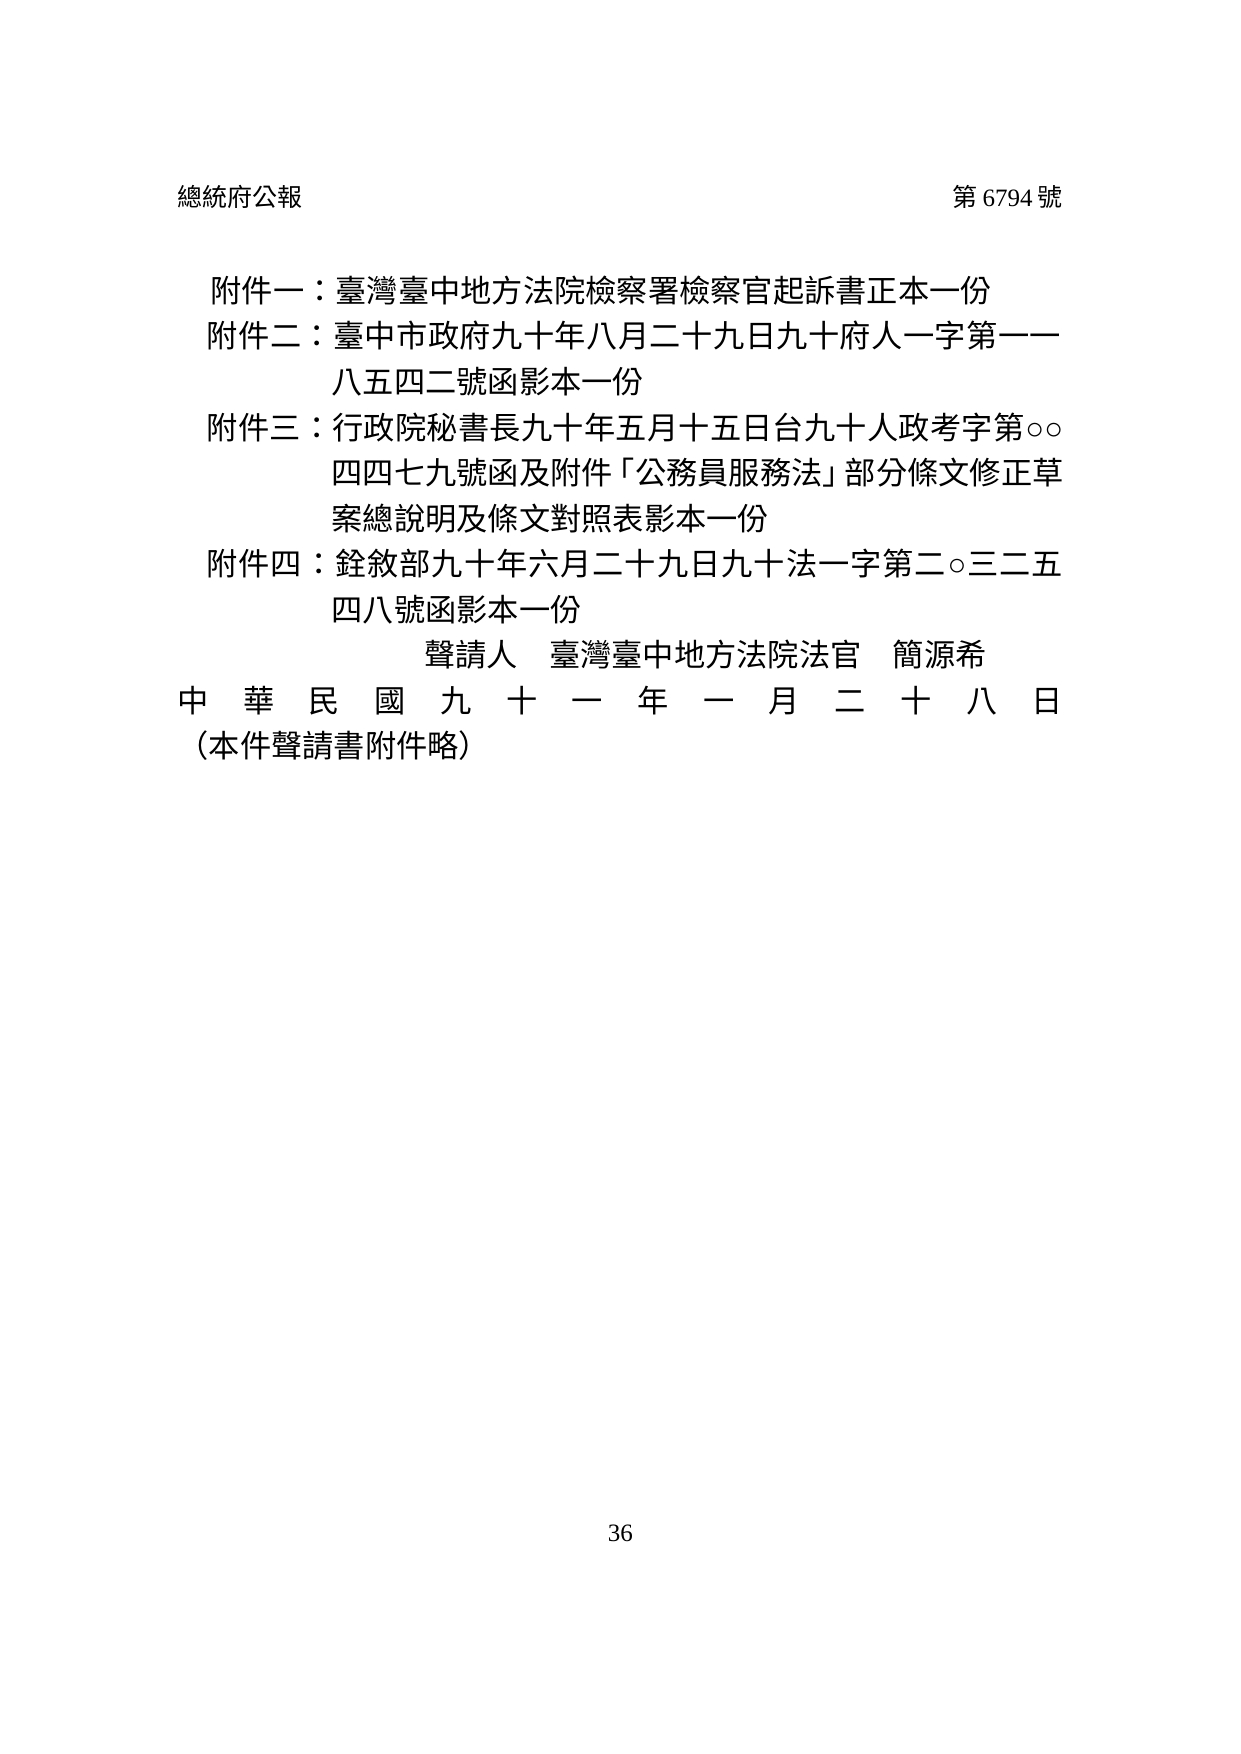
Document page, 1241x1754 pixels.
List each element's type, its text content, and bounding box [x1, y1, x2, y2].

text 中華民國九十一年一月二十八日 [177, 676, 1063, 721]
text （本件聲請書附件略） [177, 721, 1063, 767]
text 附件三：行政院秘書長九十年五月十五日台九十人政考字第○○四四七九號函及附件「公務員服務法」部分條文修正草案總說明及條文對照表影本一份 [206, 403, 1063, 539]
text 聲請人 臺灣臺中地方法院法官 簡源希 [177, 630, 986, 676]
text 附件一：臺灣臺中地方法院檢察署檢察官起訴書正本一份 [210, 266, 1063, 311]
text 附件二：臺中市政府九十年八月二十九日九十府人一字第一一八五四二號函影本一份 [206, 311, 1063, 403]
text 附件四：銓敘部九十年六月二十九日九十法一字第二○三二五四八號函影本一份 [206, 539, 1063, 630]
